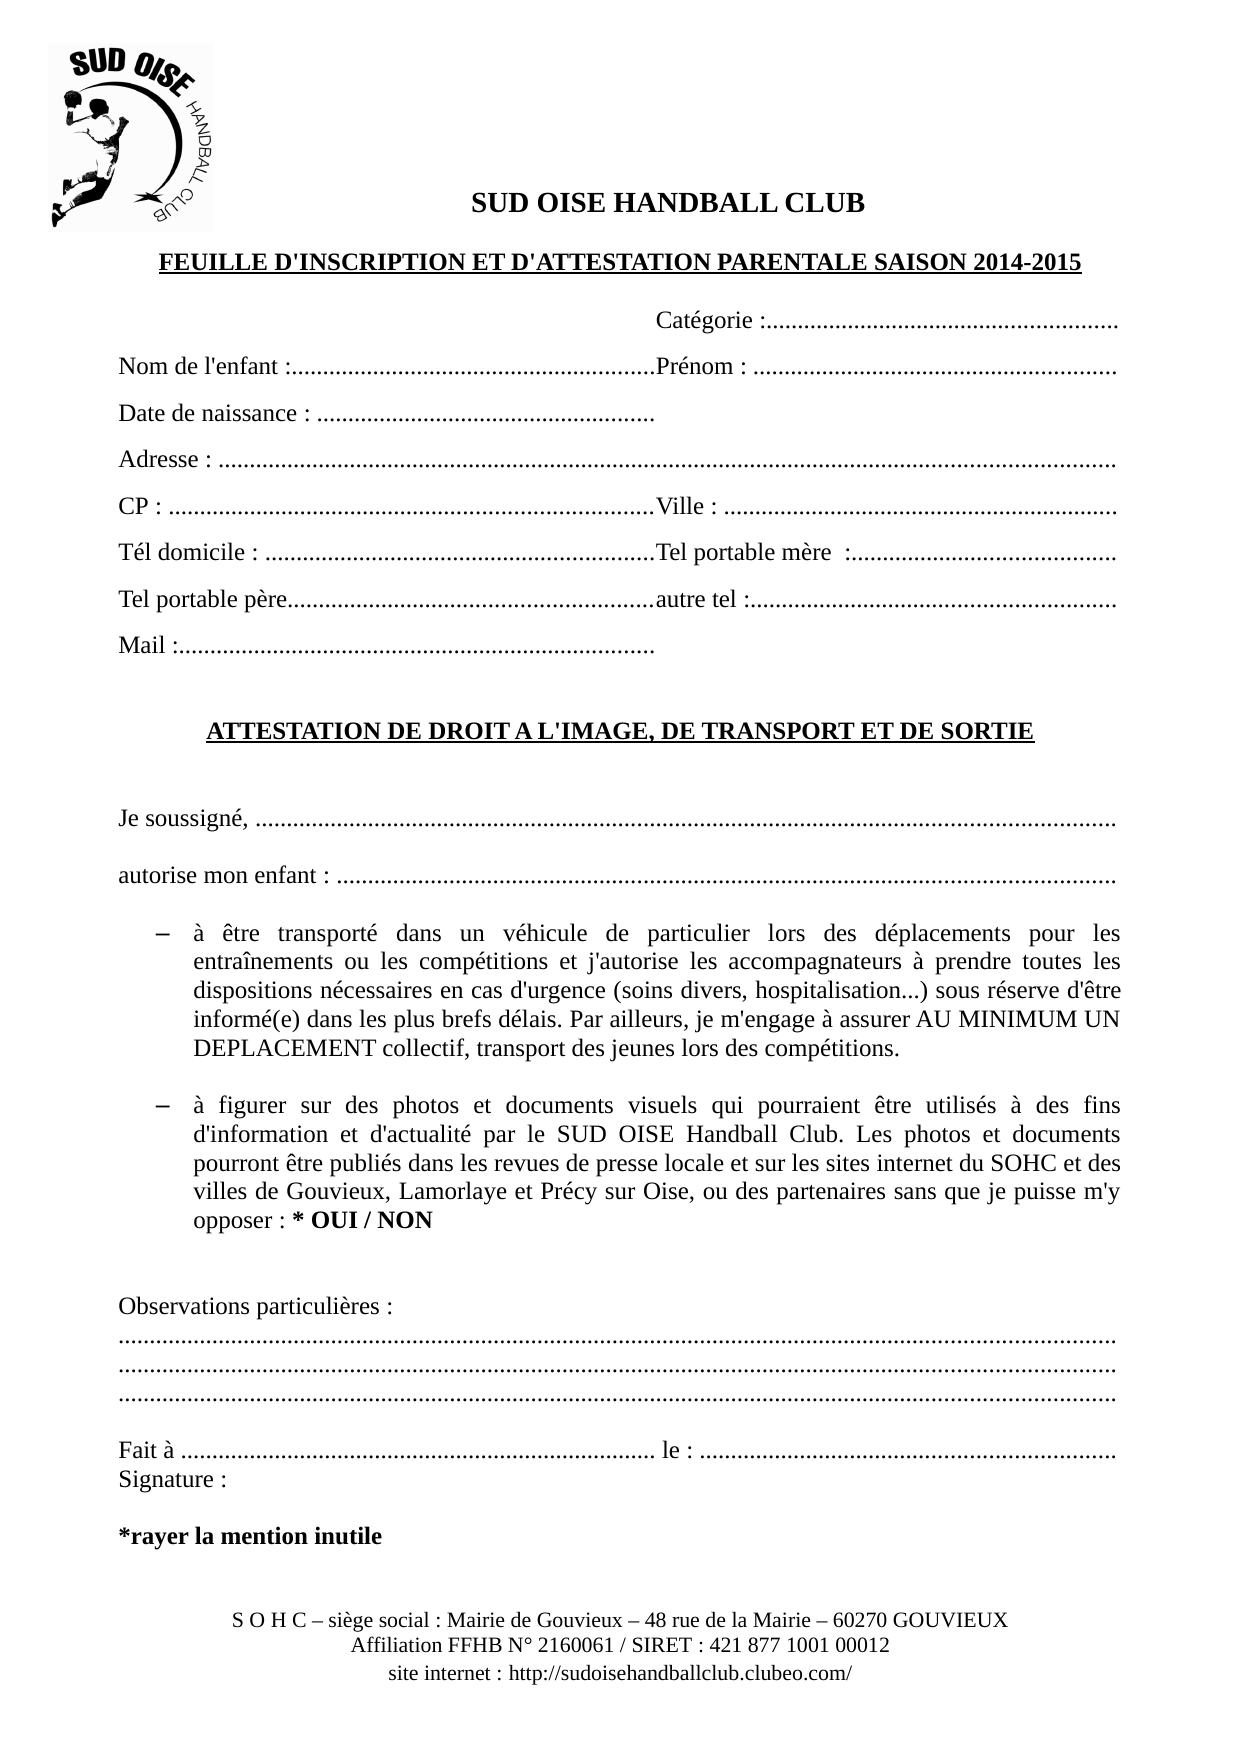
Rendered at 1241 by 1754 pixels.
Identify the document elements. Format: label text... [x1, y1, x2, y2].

text Observations particulières : [118, 1291, 1122, 1320]
text Je soussigné, [118, 803, 1122, 831]
text Mail : [118, 630, 1122, 659]
list à figurer sur des photos et documents visuels qui pourraient être utilisés à des fins d'information et d'actualité par le SUD OISE Handball Club. Les photos et documents pourront être publiés dans les revues de presse locale et sur les sites internet du SOHC et des villes de Gouvieux, Lamorlaye et Précy sur Oise, ou des partenaires sans que je puisse m'y opposer : * OUI / NON [156, 1090, 1122, 1234]
text Nom de l'enfant : Prénom : [118, 351, 1122, 380]
text Signature : [118, 1464, 1122, 1493]
text Tel portable père autre tel : [118, 584, 1122, 612]
text SUD OISE HANDBALL CLUB [214, 185, 1122, 219]
text ATTESTATION DE DROIT A L'IMAGE, DE TRANSPORT ET DE SORTIE [118, 716, 1122, 745]
picture [47, 43, 214, 232]
text Tél domicile : Tel portable mère : [118, 537, 1122, 566]
text FEUILLE D'INSCRIPTION ET D'ATTESTATION PARENTALE SAISON 2014-2015 [118, 247, 1122, 276]
list à être transporté dans un véhicule de particulier lors des déplacements pour les entraînements ou les compétitions et j'autorise les accompagnateurs à prendre toutes les dispositions nécessaires en cas d'urgence (soins divers, hospitalisation...) sous réserve d'être informé(e) dans les plus brefs délais. Par ailleurs, je m'engage à assurer AU MINIMUM UN DEPLACEMENT collectif, transport des jeunes lors des compétitions. [156, 918, 1122, 1061]
text Catégorie : [118, 305, 1122, 334]
text Date de naissance : [118, 398, 1122, 427]
text Adresse : [118, 444, 1122, 473]
text CP : Ville : [118, 491, 1122, 519]
text Fait à le : [118, 1435, 1122, 1464]
text autorise mon enfant : [118, 860, 1122, 889]
text *rayer la mention inutile [118, 1521, 1122, 1550]
